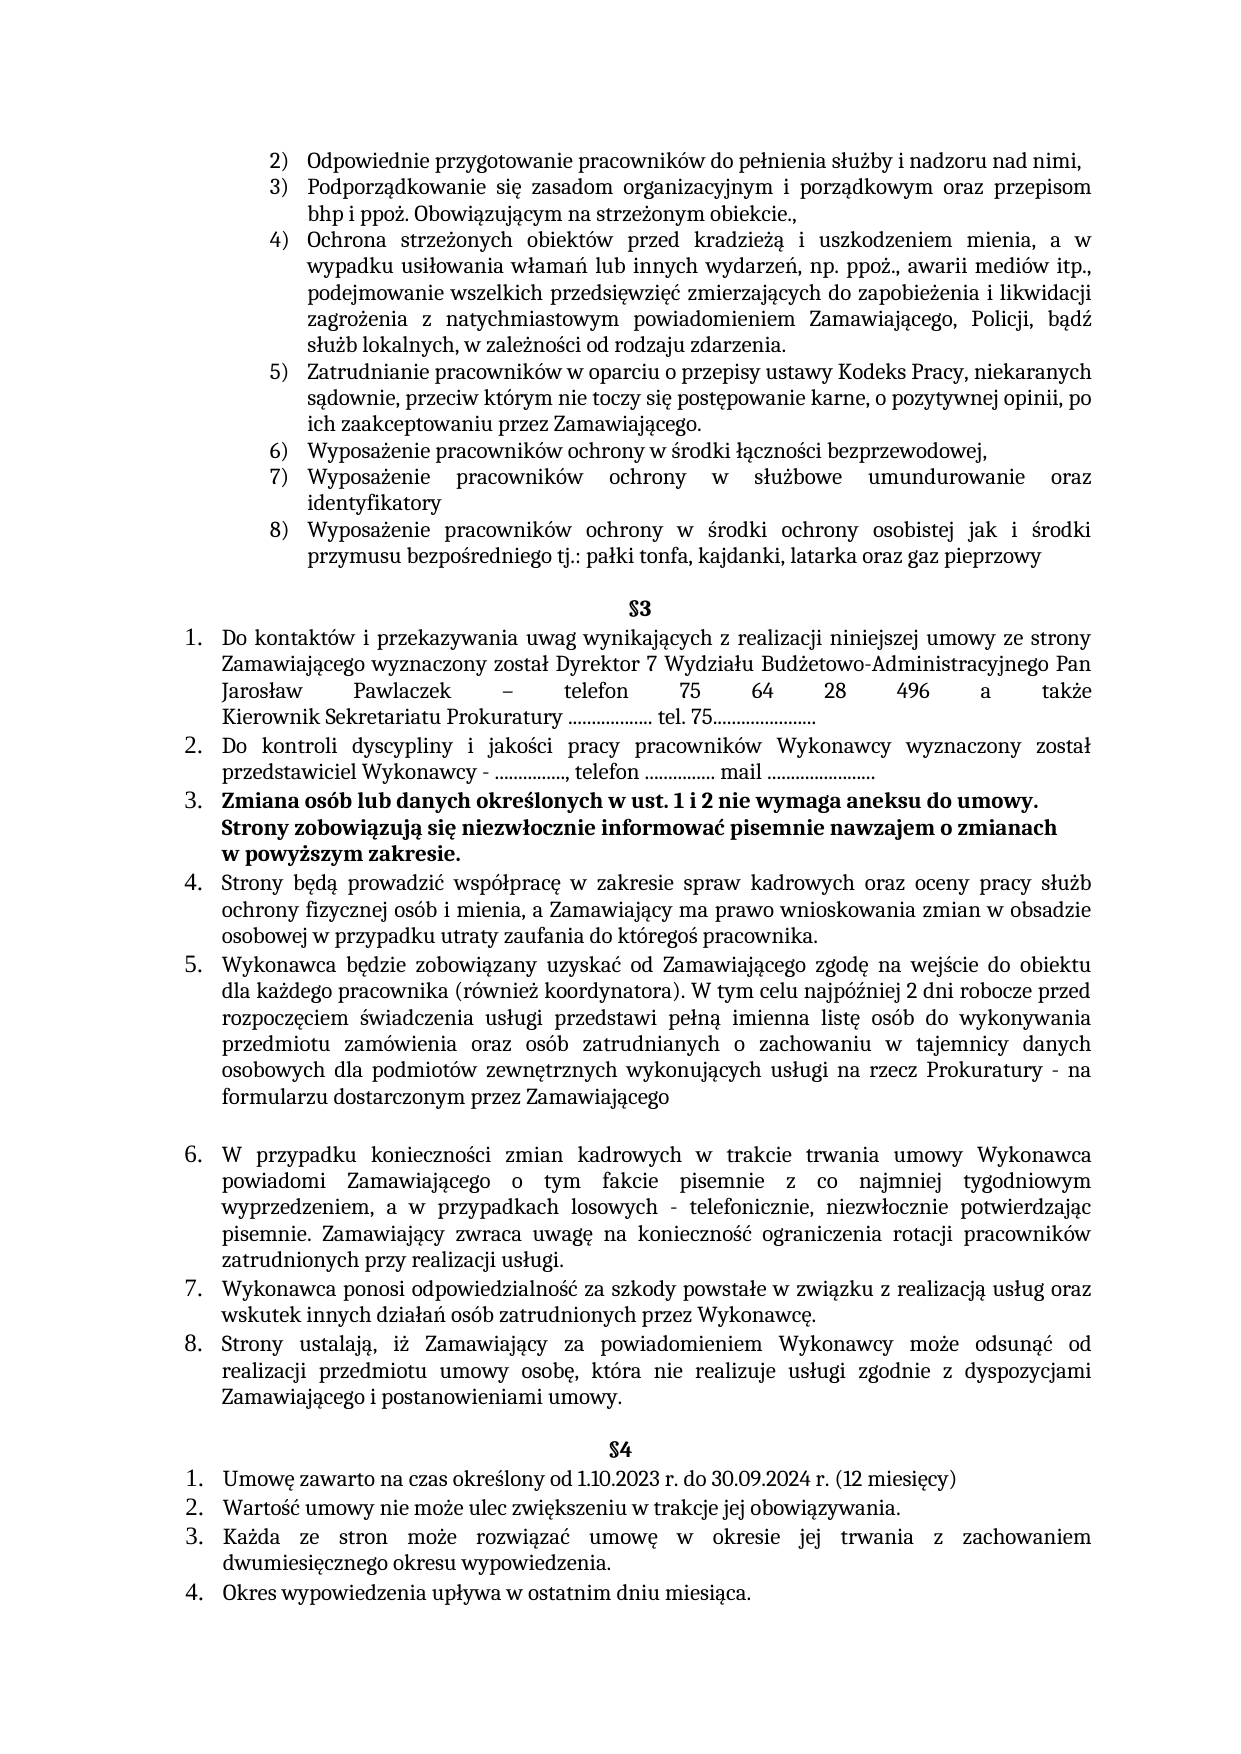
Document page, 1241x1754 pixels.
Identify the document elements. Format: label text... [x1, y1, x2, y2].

list Okres wypowiedzenia upływa w ostatnim dniu miesiąca. [185, 1577, 1093, 1606]
list Zmiana osób lub danych określonych w ust. 1 i 2 nie wymaga aneksu do umowy. Strony zobowiązują się niezwłocznie informować pisemnie nawzajem o zmianach w powyższym zakresie. [184, 786, 1093, 867]
list Wyposażenie pracowników ochrony w służbowe umundurowanie oraz identyfikatory [269, 464, 1093, 517]
list Do kontroli dyscypliny i jakości pracy pracowników Wykonawcy wyznaczony został przedstawiciel Wykonawcy - ..............., telefon ............... mail ....................... [184, 730, 1093, 786]
list Umowę zawarto na czas określony od 1.10.2023 r. do 30.09.2024 r. (12 miesięcy) [185, 1463, 1093, 1492]
list Każda ze stron może rozwiązać umowę w okresie jej trwania z zachowaniem dwumiesięcznego okresu wypowiedzenia. [185, 1521, 1093, 1577]
list Podporządkowanie się zasadom organizacyjnym i porządkowym oraz przepisom bhp i ppoż. Obowiązującym na strzeżonym obiekcie., [269, 174, 1093, 227]
list Zatrudnianie pracowników w oparciu o przepisy ustawy Kodeks Pracy, niekaranych sądownie, przeciw którym nie toczy się postępowanie karne, o pozytywnej opinii, po ich zaakceptowaniu przez Zamawiającego. [269, 358, 1093, 437]
list Strony będą prowadzić współpracę w zakresie spraw kadrowych oraz oceny pracy służb ochrony fizycznej osób i mienia, a Zamawiający ma prawo wnioskowania zmian w obsadzie osobowej w przypadku utraty zaufania do któregoś pracownika. [184, 867, 1093, 949]
list Wykonawca ponosi odpowiedzialność za szkody powstałe w związku z realizacją usług oraz wskutek innych działań osób zatrudnionych przez Wykonawcę. [184, 1273, 1093, 1328]
list W przypadku konieczności zmian kadrowych w trakcie trwania umowy Wykonawca powiadomi Zamawiającego o tym fakcie pisemnie z co najmniej tygodniowym wyprzedzeniem, a w przypadkach losowych - telefonicznie, niezwłocznie potwierdzając pisemnie. Zamawiający zwraca uwagę na konieczność ograniczenia rotacji pracowników zatrudnionych przy realizacji usługi. [184, 1139, 1093, 1273]
text §4 [148, 1437, 1093, 1463]
list Wykonawca będzie zobowiązany uzyskać od Zamawiającego zgodę na wejście do obiektu dla każdego pracownika (również koordynatora). W tym celu najpóźniej 2 dni robocze przed rozpoczęciem świadczenia usługi przedstawi pełną imienna listę osób do wykonywania przedmiotu zamówienia oraz osób zatrudnianych o zachowaniu w tajemnicy danych osobowych dla podmiotów zewnętrznych wykonujących usługi na rzecz Prokuratury - na formularzu dostarczonym przez Zamawiającego [184, 949, 1093, 1110]
list Do kontaktów i przekazywania uwag wynikających z realizacji niniejszej umowy ze strony Zamawiającego wyznaczony został Dyrektor 7 Wydziału Budżetowo-Administracyjnego Pan Jarosław Pawlaczek – telefon 75 64 28 496 a także Kierownik Sekretariatu Prokuratury .................. tel. 75...................... [184, 622, 1093, 730]
list Wyposażenie pracowników ochrony w środki łączności bezprzewodowej, [269, 437, 1093, 464]
list Wyposażenie pracowników ochrony w środki ochrony osobistej jak i środki przymusu bezpośredniego tj.: pałki tonfa, kajdanki, latarka oraz gaz pieprzowy [269, 517, 1093, 569]
list Ochrona strzeżonych obiektów przed kradzieżą i uszkodzeniem mienia, a w wypadku usiłowania włamań lub innych wydarzeń, np. ppoż., awarii mediów itp., podejmowanie wszelkich przedsięwzięć zmierzających do zapobieżenia i likwidacji zagrożenia z natychmiastowym powiadomieniem Zamawiającego, Policji, bądź służb lokalnych, w zależności od rodzaju zdarzenia. [269, 227, 1093, 358]
list Wartość umowy nie może ulec zwiększeniu w trakcje jej obowiązywania. [185, 1492, 1093, 1521]
text §3 [186, 596, 1093, 622]
list Odpowiednie przygotowanie pracowników do pełnienia służby i nadzoru nad nimi, [269, 148, 1093, 174]
list Strony ustalają, iż Zamawiający za powiadomieniem Wykonawcy może odsunąć od realizacji przedmiotu umowy osobę, która nie realizuje usługi zgodnie z dyspozycjami Zamawiającego i postanowieniami umowy. [184, 1328, 1093, 1410]
